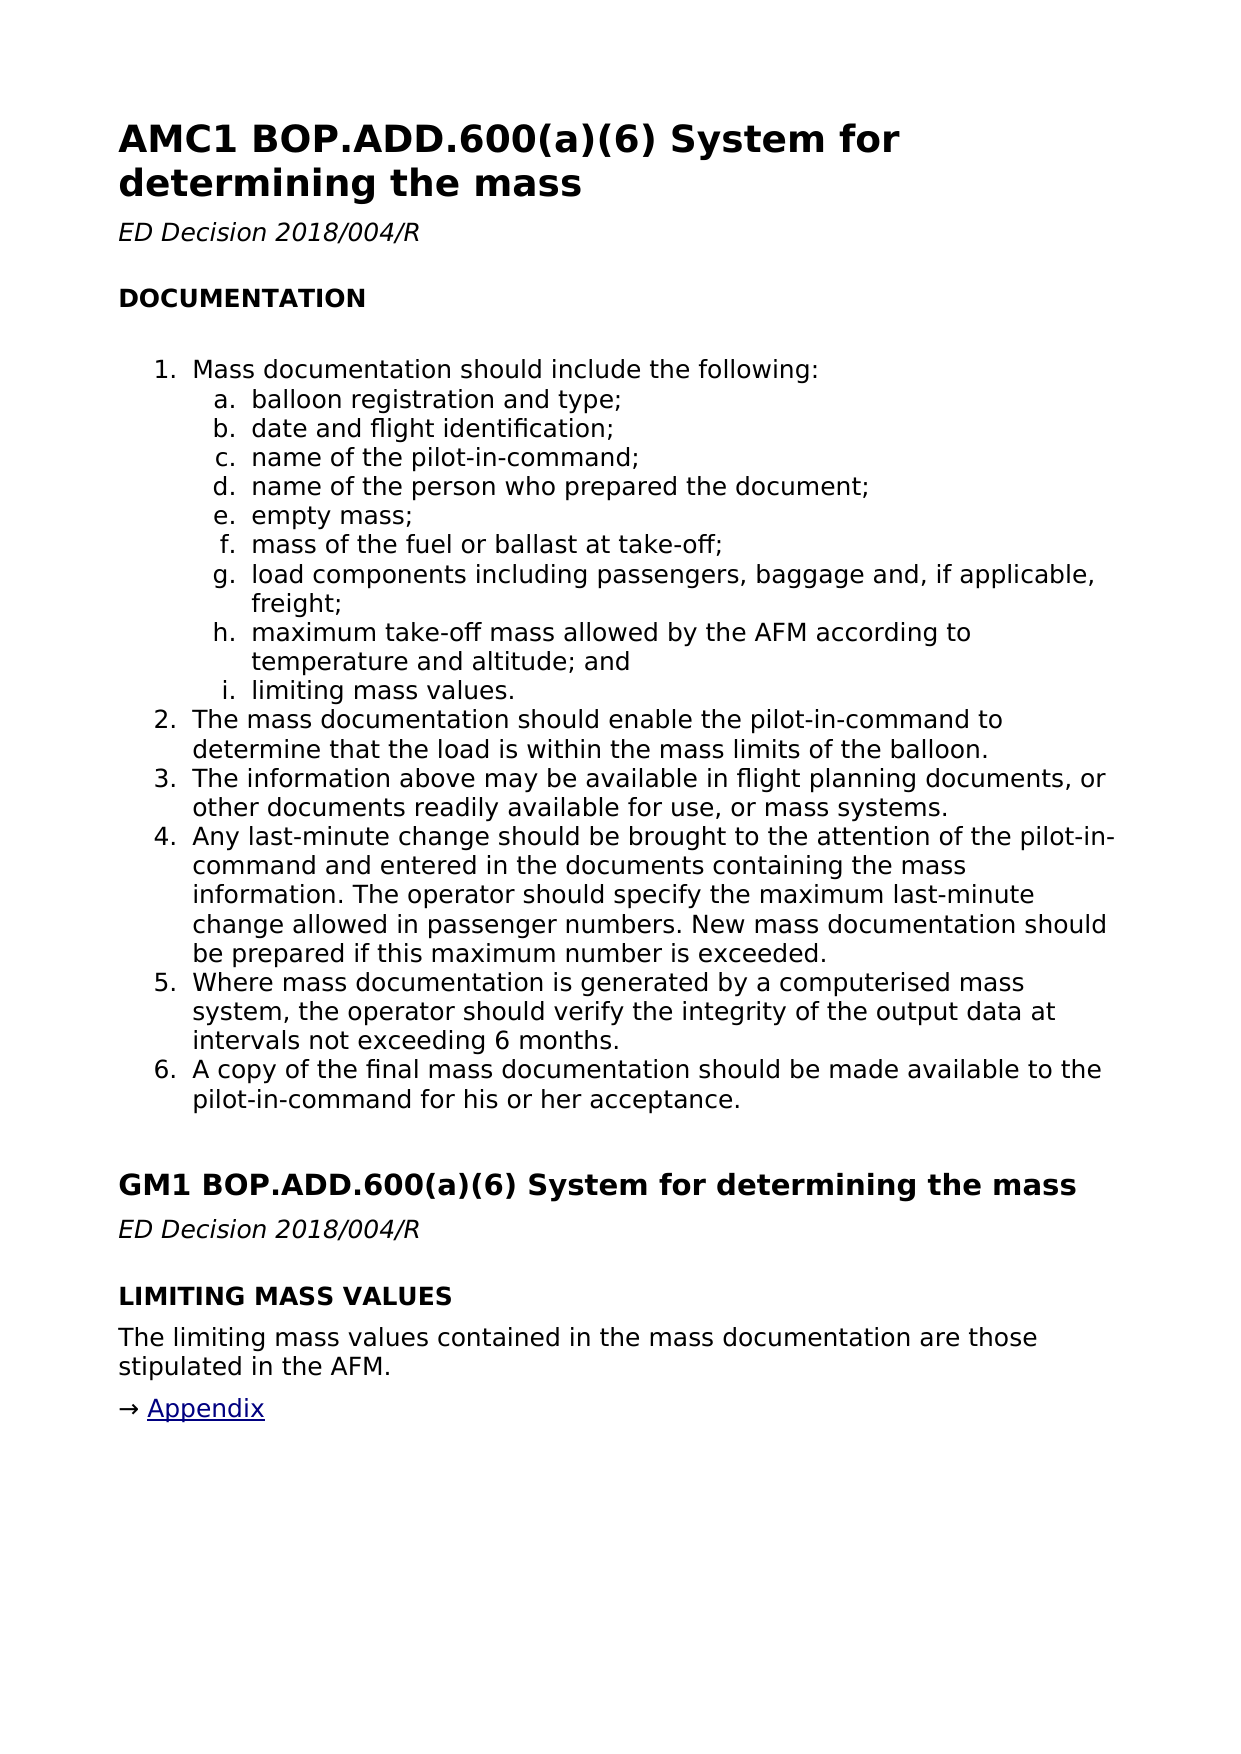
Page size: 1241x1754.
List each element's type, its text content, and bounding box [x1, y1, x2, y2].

list date and flight identification; [236, 414, 1122, 443]
subtitle AMC1 BOP.ADD.600(a)(6) System for determining the mass [118, 118, 1122, 205]
list empty mass; [236, 502, 1122, 531]
text ED Decision 2018/004/R [118, 1215, 1122, 1244]
list limiting mass values. [236, 677, 1122, 706]
subtitle GM1 BOP.ADD.600(a)(6) System for determining the mass [118, 1168, 1122, 1202]
list mass of the fuel or ballast at take-off; [236, 531, 1122, 560]
list load components including passengers, baggage and, if applicable, freight; [236, 560, 1122, 618]
subtitle DOCUMENTATION [118, 284, 1122, 314]
text ED Decision 2018/004/R [118, 218, 1122, 247]
list Mass documentation should include the following: [177, 356, 1122, 385]
list balloon registration and type; [236, 385, 1122, 414]
text → Appendix [118, 1394, 1122, 1423]
list A copy of the final mass documentation should be made available to the pilot-in-command for his or her acceptance. [177, 1056, 1122, 1114]
list The information above may be available in flight planning documents, or other documents readily available for use, or mass systems. [177, 764, 1122, 822]
list Any last-minute change should be brought to the attention of the pilot-in-command and entered in the documents containing the mass information. The operator should specify the maximum last-minute change allowed in passenger numbers. New mass documentation should be prepared if this maximum number is exceeded. [177, 822, 1122, 968]
text The limiting mass values contained in the mass documentation are those stipulated in the AFM. [118, 1323, 1122, 1382]
subtitle LIMITING MASS VALUES [118, 1282, 1122, 1311]
list name of the pilot-in-command; [236, 443, 1122, 472]
list maximum take-off mass allowed by the AFM according to temperature and altitude; and [236, 618, 1122, 677]
list Where mass documentation is generated by a computerised mass system, the operator should verify the integrity of the output data at intervals not exceeding 6 months. [177, 968, 1122, 1056]
list The mass documentation should enable the pilot-in-command to determine that the load is within the mass limits of the balloon. [177, 706, 1122, 764]
list name of the person who prepared the document; [236, 472, 1122, 502]
